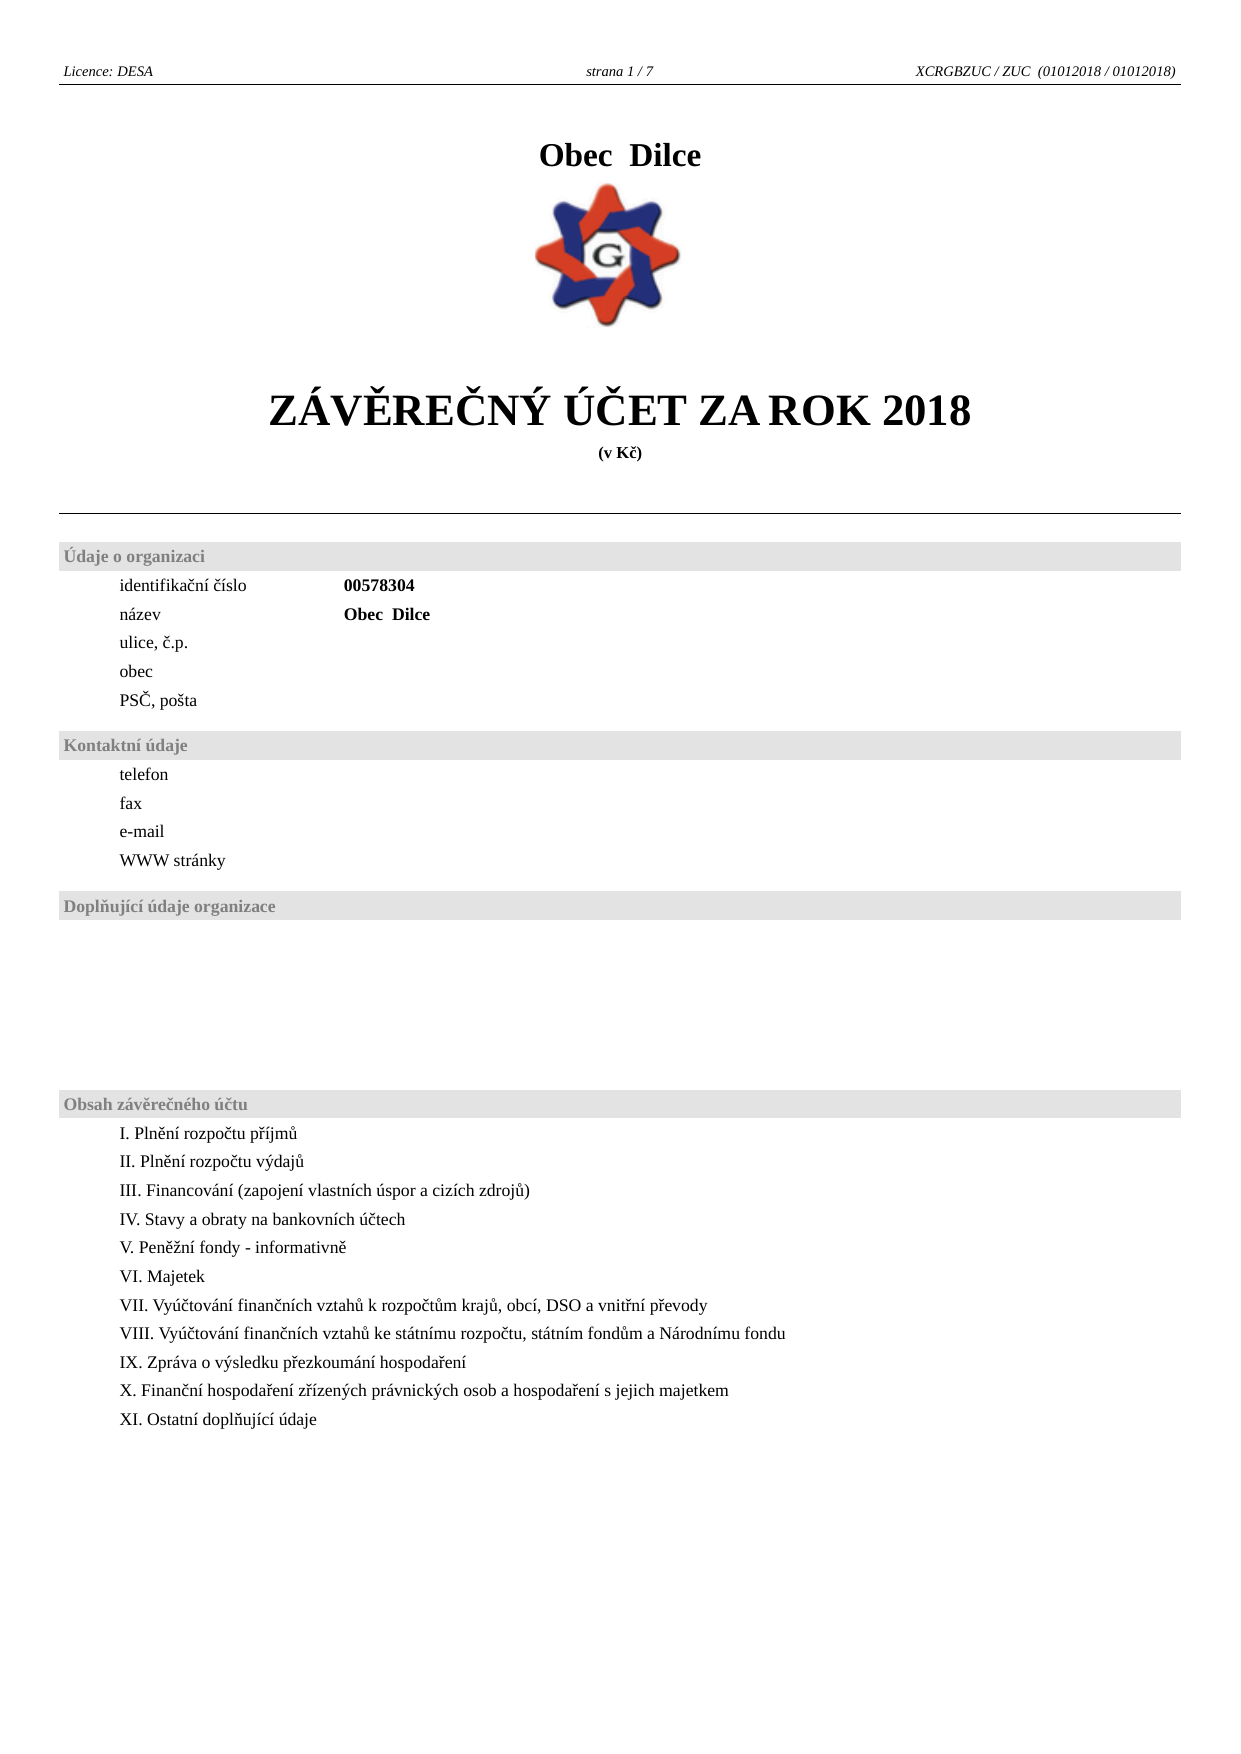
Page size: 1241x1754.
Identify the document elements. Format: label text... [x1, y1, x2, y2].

table_cell Obec Dilce [171, 131, 1069, 178]
table_cell [1069, 439, 1181, 466]
table_cell [59, 1405, 115, 1433]
table_cell X. Finanční hospodaření zřízených právnických osob a hospodaření s jejich majetkem [115, 1376, 1181, 1405]
table_cell [59, 714, 1181, 731]
table_cell [59, 1147, 115, 1176]
table_cell [59, 1376, 115, 1405]
table_cell [530, 178, 710, 225]
table_cell [59, 271, 171, 318]
table_cell VI. Majetek [115, 1262, 1181, 1290]
table_cell [59, 600, 115, 628]
table_cell telefon [115, 760, 339, 788]
table_cell [59, 466, 171, 513]
table_cell [59, 1039, 1181, 1056]
table_cell název [115, 600, 339, 628]
table_cell [59, 1204, 115, 1233]
table_cell WWW stránky [115, 846, 339, 874]
table_cell [59, 514, 1181, 542]
table_cell V. Peněžní fondy - informativně [115, 1233, 1181, 1262]
table_header strana 1 / 7 [396, 59, 844, 84]
table_cell IV. Stavy a obraty na bankovních účtech [115, 1204, 1181, 1233]
table_cell [59, 225, 171, 271]
table_cell [59, 131, 171, 178]
table_cell [1069, 379, 1181, 439]
table_header XCRGBZUC / ZUC (01012018 / 01012018) [844, 59, 1181, 84]
table_cell [59, 788, 115, 817]
table_cell [340, 846, 1181, 874]
table_cell [59, 85, 1181, 131]
table_cell [59, 1176, 115, 1204]
table_cell [682, 225, 1069, 271]
table_cell e-mail [115, 817, 339, 846]
table_cell [59, 937, 1181, 954]
table_cell [682, 271, 1069, 318]
table_cell [59, 1056, 1181, 1073]
table_cell fax [115, 788, 339, 817]
table_cell [340, 788, 1181, 817]
table_cell [340, 657, 1181, 685]
table_cell [59, 1262, 115, 1290]
table_cell [171, 225, 534, 271]
table_cell III. Financování (zapojení vlastních úspor a cizích zdrojů) [115, 1176, 1181, 1204]
table_cell XI. Ostatní doplňující údaje [115, 1405, 1181, 1433]
table_cell IX. Zpráva o výsledku přezkoumání hospodaření [115, 1348, 1181, 1376]
table_cell [59, 846, 115, 874]
table_cell [59, 657, 115, 685]
table_cell [59, 1118, 115, 1147]
table_cell [59, 1290, 115, 1319]
table_cell Obsah závěrečného účtu [59, 1090, 1181, 1118]
table_cell [59, 817, 115, 846]
table_cell [1069, 225, 1181, 271]
table_cell [59, 988, 1181, 1005]
table_cell [710, 178, 1181, 225]
table_cell [1069, 318, 1181, 379]
table_cell Obec Dilce [340, 600, 1181, 628]
table_cell PSČ, pošta [115, 685, 339, 714]
table_cell [340, 685, 1181, 714]
table_cell [59, 971, 1181, 988]
table_cell [59, 1073, 1181, 1090]
table_cell [59, 1319, 115, 1347]
table_cell [59, 318, 171, 379]
table_cell [1069, 466, 1181, 513]
table_cell [340, 628, 1181, 657]
table_cell ZÁVĚREČNÝ ÚČET ZA ROK 2018 [171, 379, 1069, 439]
table_cell [59, 178, 530, 225]
table_cell [59, 685, 115, 714]
table_cell [59, 874, 1181, 891]
table_cell (v Kč) [171, 439, 1069, 466]
table_cell [59, 920, 1181, 937]
table_cell [59, 954, 1181, 971]
table_cell [59, 1233, 115, 1262]
table_cell [340, 760, 1181, 788]
table_cell [1069, 131, 1181, 178]
table_header Licence: DESA [59, 59, 396, 84]
table_cell [1069, 271, 1181, 318]
table_cell II. Plnění rozpočtu výdajů [115, 1147, 1181, 1176]
table_cell Doplňující údaje organizace [59, 891, 1181, 920]
table_cell [59, 439, 171, 466]
table_cell [59, 1005, 1181, 1022]
table_cell [171, 318, 1069, 379]
table_cell 00578304 [340, 571, 1181, 599]
table_cell Kontaktní údaje [59, 731, 1181, 760]
table_cell [59, 760, 115, 788]
table_cell VII. Vyúčtování finančních vztahů k rozpočtům krajů, obcí, DSO a vnitřní převody [115, 1290, 1181, 1319]
table_cell [59, 1348, 115, 1376]
table_cell [59, 628, 115, 657]
table_cell Údaje o organizaci [59, 542, 1181, 571]
table_cell [59, 1022, 1181, 1039]
table_cell [59, 379, 171, 439]
table_cell [171, 466, 1069, 513]
table_cell [171, 271, 534, 318]
table_cell ulice, č.p. [115, 628, 339, 657]
table_cell obec [115, 657, 339, 685]
table_cell [59, 571, 115, 599]
table_cell identifikační číslo [115, 571, 339, 599]
table_cell VIII. Vyúčtování finančních vztahů ke státnímu rozpočtu, státním fondům a Národnímu fondu [115, 1319, 1181, 1347]
table_cell [340, 817, 1181, 846]
table_cell I. Plnění rozpočtu příjmů [115, 1118, 1181, 1147]
